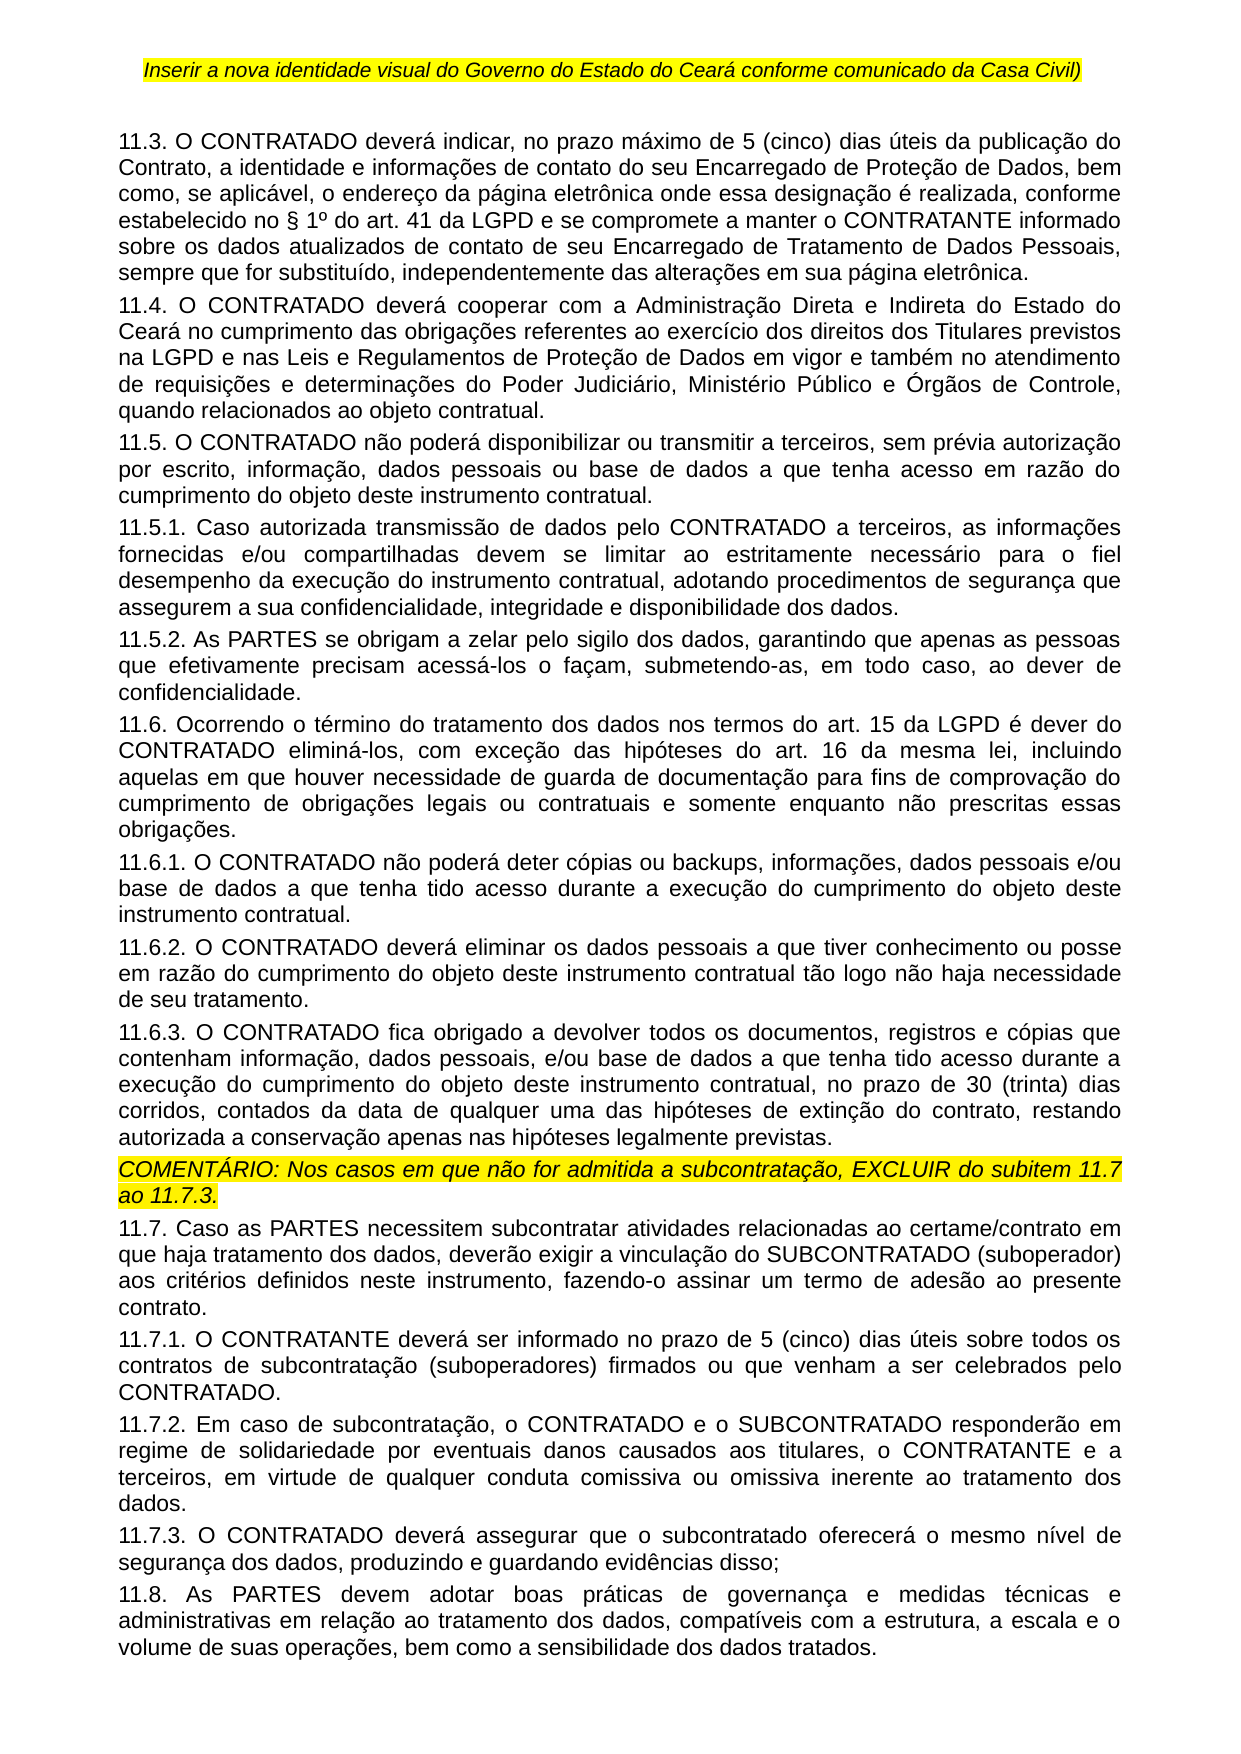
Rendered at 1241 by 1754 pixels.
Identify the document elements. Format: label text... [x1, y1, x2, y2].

text 11.4. O CONTRATADO deverá cooperar com a Administração Direta e Indireta do Estado do Ceará no cumprimento das obrigações referentes ao exercício dos direitos dos Titulares previstos na LGPD e nas Leis e Regulamentos de Proteção de Dados em vigor e também no atendimento de requisições e determinações do Poder Judiciário, Ministério Público e Órgãos de Controle, quando relacionados ao objeto contratual. [118, 292, 1122, 423]
text 11.7.2. Em caso de subcontratação, o CONTRATADO e o SUBCONTRATADO responderão em regime de solidariedade por eventuais danos causados aos titulares, o CONTRATANTE e a terceiros, em virtude de qualquer conduta comissiva ou omissiva inerente ao tratamento dos dados. [118, 1411, 1122, 1517]
text 11.6.3. O CONTRATADO fica obrigado a devolver todos os documentos, registros e cópias que contenham informação, dados pessoais, e/ou base de dados a que tenha tido acesso durante a execução do cumprimento do objeto deste instrumento contratual, no prazo de 30 (trinta) dias corridos, contados da data de qualquer uma das hipóteses de extinção do contrato, restando autorizada a conservação apenas nas hipóteses legalmente previstas. [118, 1018, 1122, 1150]
text 11.3. O CONTRATADO deverá indicar, no prazo máximo de 5 (cinco) dias úteis da publicação do Contrato, a identidade e informações de contato do seu Encarregado de Proteção de Dados, bem como, se aplicável, o endereço da página eletrônica onde essa designação é realizada, conforme estabelecido no § 1º do art. 41 da LGPD e se compromete a manter o CONTRATANTE informado sobre os dados atualizados de contato de seu Encarregado de Tratamento de Dados Pessoais, sempre que for substituído, independentemente das alterações em sua página eletrônica. [118, 128, 1122, 286]
text 11.8. As PARTES devem adotar boas práticas de governança e medidas técnicas e administrativas em relação ao tratamento dos dados, compatíveis com a estrutura, a escala e o volume de suas operações, bem como a sensibilidade dos dados tratados. [118, 1581, 1122, 1660]
text 11.7.3. O CONTRATADO deverá assegurar que o subcontratado oferecerá o mesmo nível de segurança dos dados, produzindo e guardando evidências disso; [118, 1522, 1122, 1575]
text 11.5. O CONTRATADO não poderá disponibilizar ou transmitir a terceiros, sem prévia autorização por escrito, informação, dados pessoais ou base de dados a que tenha acesso em razão do cumprimento do objeto deste instrumento contratual. [118, 429, 1122, 508]
text 11.6.1. O CONTRATADO não poderá deter cópias ou backups, informações, dados pessoais e/ou base de dados a que tenha tido acesso durante a execução do cumprimento do objeto deste instrumento contratual. [118, 848, 1122, 927]
text 11.6.2. O CONTRATADO deverá eliminar os dados pessoais a que tiver conhecimento ou posse em razão do cumprimento do objeto deste instrumento contratual tão logo não haja necessidade de seu tratamento. [118, 933, 1122, 1012]
text 11.6. Ocorrendo o término do tratamento dos dados nos termos do art. 15 da LGPD é dever do CONTRATADO eliminá-los, com exceção das hipóteses do art. 16 da mesma lei, incluindo aquelas em que houver necessidade de guarda de documentação para fins de comprovação do cumprimento de obrigações legais ou contratuais e somente enquanto não prescritas essas obrigações. [118, 711, 1122, 842]
text 11.7.1. O CONTRATANTE deverá ser informado no prazo de 5 (cinco) dias úteis sobre todos os contratos de subcontratação (suboperadores) firmados ou que venham a ser celebrados pelo CONTRATADO. [118, 1326, 1122, 1405]
text COMENTÁRIO: Nos casos em que não for admitida a subcontratação, EXCLUIR do subitem 11.7 ao 11.7.3. [118, 1156, 1122, 1209]
text 11.5.2. As PARTES se obrigam a zelar pelo sigilo dos dados, garantindo que apenas as pessoas que efetivamente precisam acessá-los o façam, submetendo-as, em todo caso, ao dever de confidencialidade. [118, 626, 1122, 705]
text 11.5.1. Caso autorizada transmissão de dados pelo CONTRATADO a terceiros, as informações fornecidas e/ou compartilhadas devem se limitar ao estritamente necessário para o fiel desempenho da execução do instrumento contratual, adotando procedimentos de segurança que assegurem a sua confidencialidade, integridade e disponibilidade dos dados. [118, 514, 1122, 620]
text 11.7. Caso as PARTES necessitem subcontratar atividades relacionadas ao certame/contrato em que haja tratamento dos dados, deverão exigir a vinculação do SUBCONTRATADO (suboperador) aos critérios definidos neste instrumento, fazendo-o assinar um termo de adesão ao presente contrato. [118, 1215, 1122, 1320]
